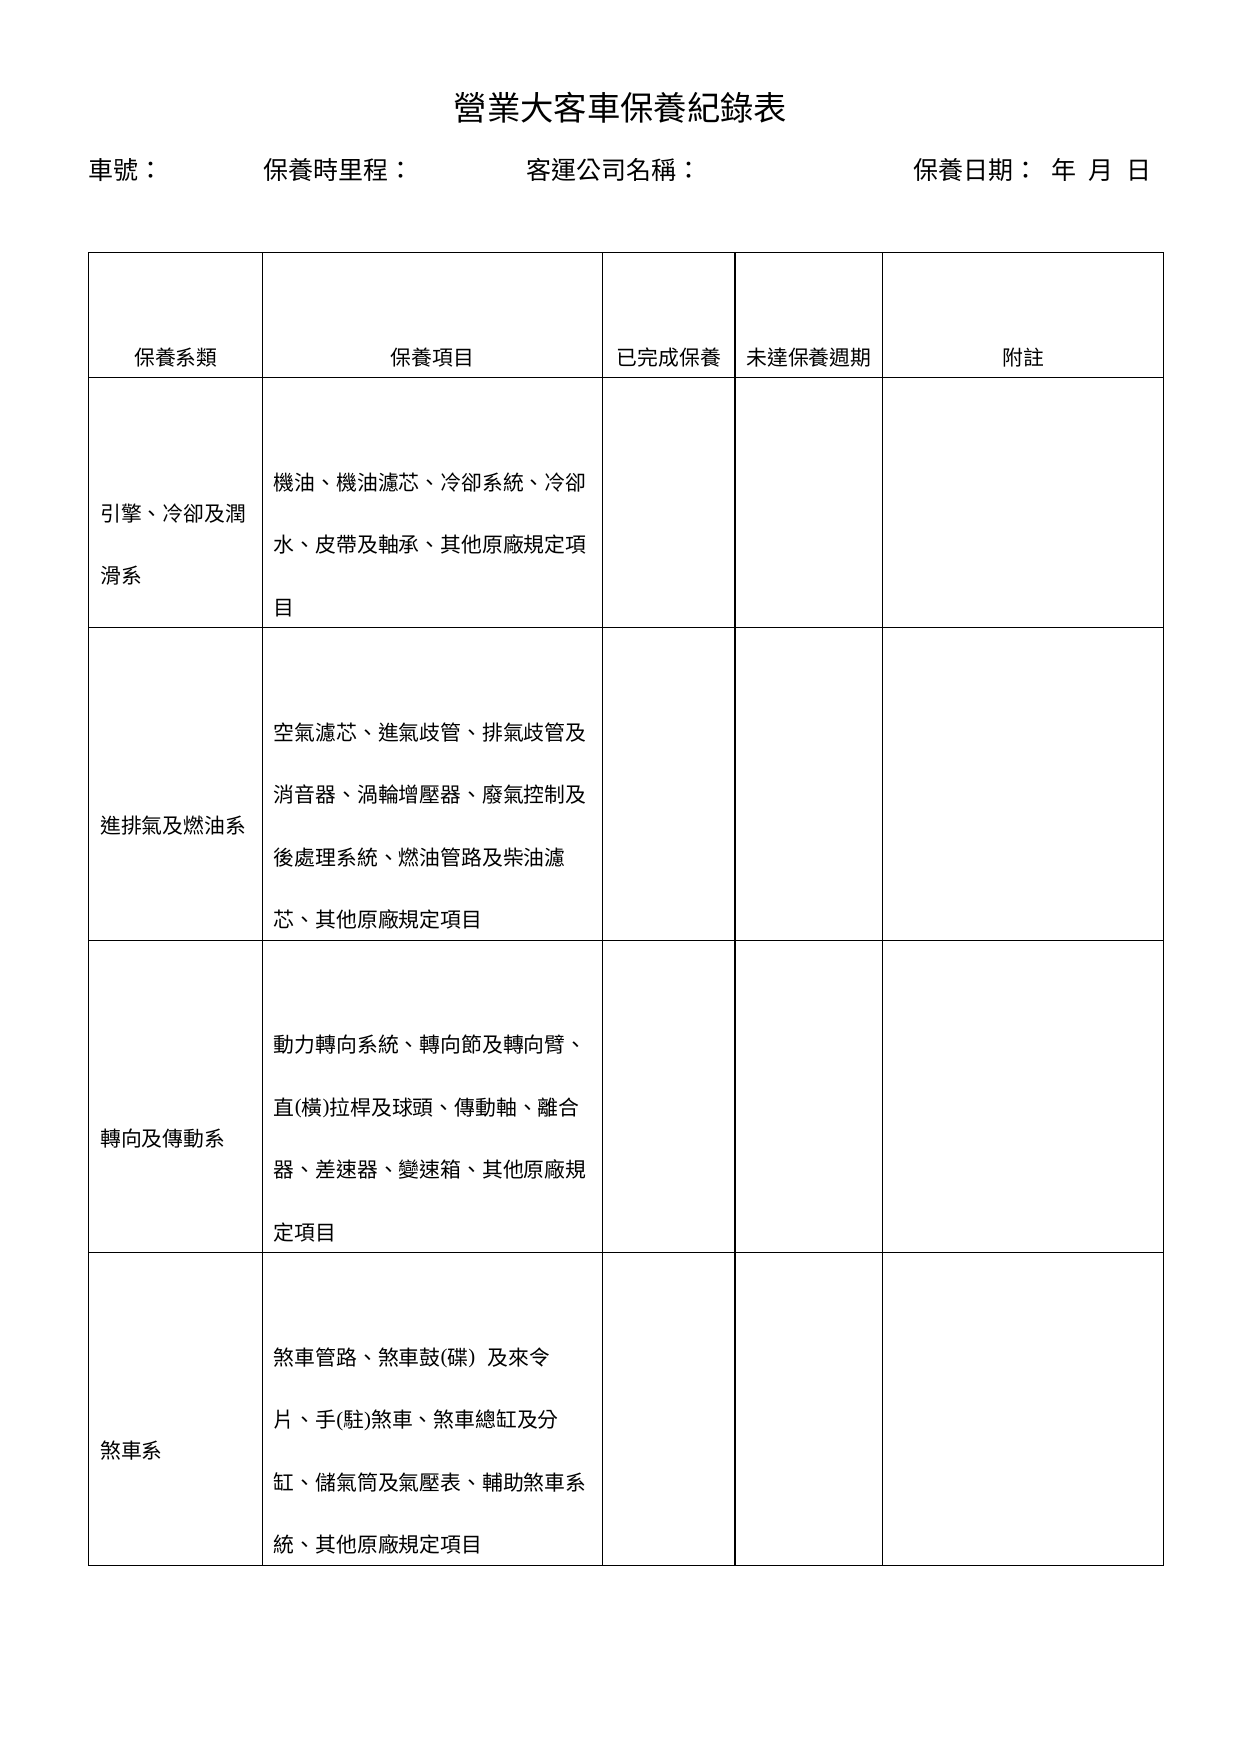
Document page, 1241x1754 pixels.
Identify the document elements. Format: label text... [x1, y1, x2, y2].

table_cell [883, 378, 1163, 627]
table_cell [736, 378, 882, 627]
table_cell [603, 628, 734, 939]
table_cell [603, 1253, 734, 1564]
table_cell [736, 1253, 882, 1564]
table_cell 引擎、冷卻及潤滑系 [89, 378, 262, 627]
table_cell 煞車管路、煞車鼓(碟) 及來令片、手(駐)煞車、煞車總缸及分缸、儲氣筒及氣壓表、輔助煞車系統、其他原廠規定項目 [263, 1253, 602, 1564]
table_header 已完成保養 [603, 253, 734, 377]
table_cell [883, 628, 1163, 939]
table_cell [736, 628, 882, 939]
table_cell 煞車系 [89, 1253, 262, 1564]
table_cell [883, 1253, 1163, 1564]
table_header 保養系類 [89, 253, 262, 377]
table_header 附註 [883, 253, 1163, 377]
table_cell [603, 941, 734, 1252]
table_header 保養項目 [263, 253, 602, 377]
table_cell 進排氣及燃油系 [89, 628, 262, 939]
text 車號： 保養時里程： 客運公司名稱： 保養日期： 年 月 日 [89, 127, 1152, 189]
table_cell 動力轉向系統、轉向節及轉向臂、直(橫)拉桿及球頭、傳動軸、離合器、差速器、變速箱、其他原廠規定項目 [263, 941, 602, 1252]
table_header 未達保養週期 [736, 253, 882, 377]
table_cell [603, 378, 734, 627]
table_cell 轉向及傳動系 [89, 941, 262, 1252]
table_cell [883, 941, 1163, 1252]
table_cell [736, 941, 882, 1252]
table_cell 機油、機油濾芯、冷卻系統、冷卻水、皮帶及軸承、其他原廠規定項目 [263, 378, 602, 627]
table_cell 空氣濾芯、進氣歧管、排氣歧管及消音器、渦輪增壓器、廢氣控制及後處理系統、燃油管路及柴油濾芯、其他原廠規定項目 [263, 628, 602, 939]
text 營業大客車保養紀錄表 [89, 64, 1152, 127]
